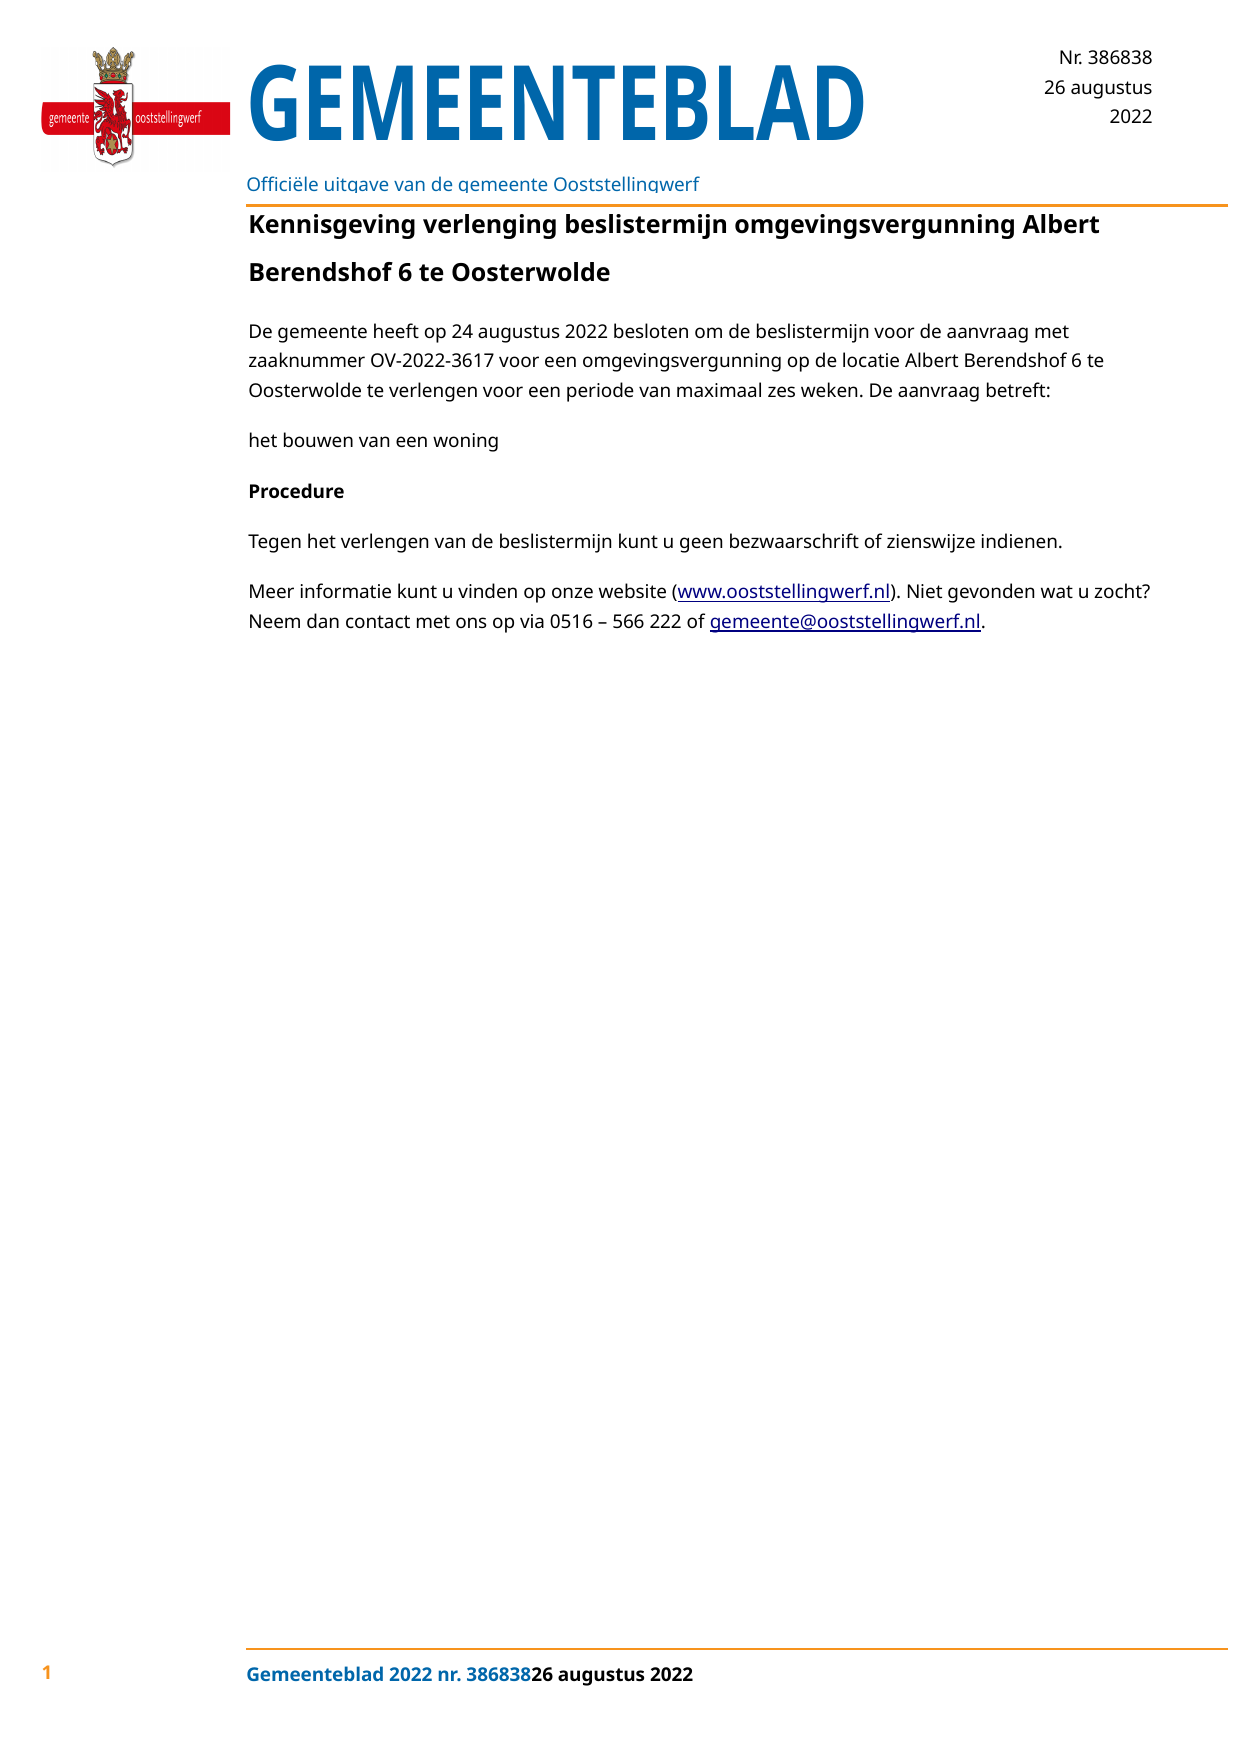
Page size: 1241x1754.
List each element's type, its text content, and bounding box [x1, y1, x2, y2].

text Procedure [248, 478, 1152, 504]
text Tegen het verlengen van de beslistermijn kunt u geen bezwaarschrift of zienswijze indienen. [248, 528, 1152, 554]
text Kennisgeving verlenging beslistermijn omgevingsvergunning Albert Berendshof 6 te Oosterwolde [248, 207, 1152, 288]
text Meer informatie kunt u vinden op onze website (www.ooststellingwerf.nl). Niet gevonden wat u zocht? Neem dan contact met ons op via 0516 – 566 222 of gemeente@ooststellingwerf.nl. [248, 579, 1152, 634]
text De gemeente heeft op 24 augustus 2022 besloten om de beslistermijn voor de aanvraag met zaaknummer OV-2022-3617 voor een omgevingsvergunning op de locatie Albert Berendshof 6 te Oosterwolde te verlengen voor een periode van maximaal zes weken. De aanvraag betreft: [248, 318, 1152, 403]
text het bouwen van een woning [248, 427, 1152, 453]
picture [41, 47, 231, 172]
